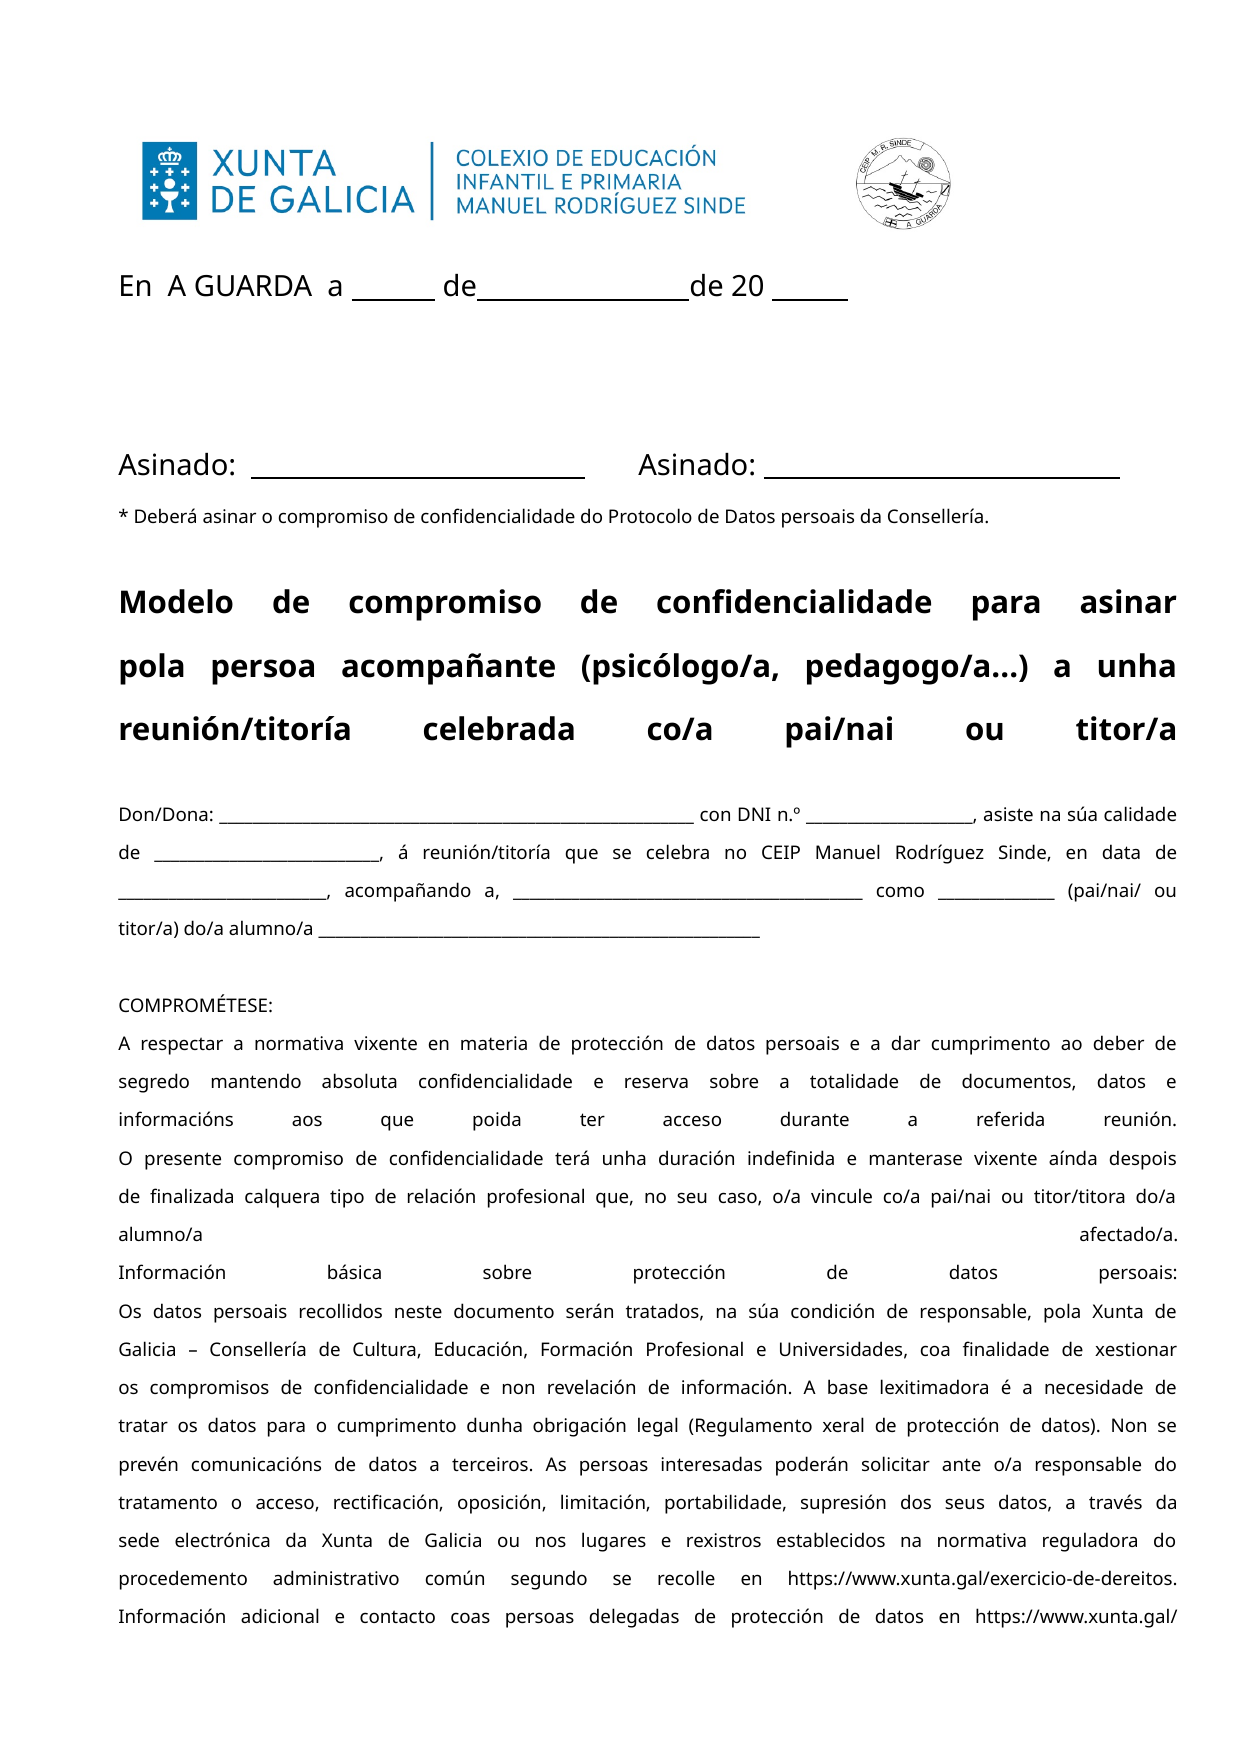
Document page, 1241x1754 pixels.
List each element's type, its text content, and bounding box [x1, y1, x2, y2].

text * Deberá asinar o compromiso de confidencialidade do Protocolo de Datos persoais da Consellería. [118, 503, 1178, 529]
text Asinado: Asinado: [118, 444, 1178, 483]
text COMPROMÉTESE: A respectar a normativa vixente en materia de protección de datos persoais e a dar cumprimento ao deber de segredo mantendo absoluta confidencialidade e reserva sobre a totalidade de documentos, datos e informacións aos que poida ter acceso durante a referida reunión. O presente compromiso de confidencialidade terá unha duración indefinida e manterase vixente aínda despois de finalizada calquera tipo de relación profesional que, no seu caso, o/a vincule co/a pai/nai ou titor/titora do/a alumno/a afectado/a. Información básica sobre protección de datos persoais: Os datos persoais recollidos neste documento serán tratados, na súa condición de responsable, pola Xunta de Galicia – Consellería de Cultura, Educación, Formación Profesional e Universidades, coa finalidade de xestionar os compromisos de confidencialidade e non revelación de información. A base lexitimadora é a necesidade de tratar os datos para o cumprimento dunha obrigación legal (Regulamento xeral de protección de datos). Non se prevén comunicacións de datos a terceiros. As persoas interesadas poderán solicitar ante o/a responsable do tratamento o acceso, rectificación, oposición, limitación, portabilidade, supresión dos seus datos, a través da sede electrónica da Xunta de Galicia ou nos lugares e rexistros establecidos na normativa reguladora do procedemento administrativo común segundo se recolle en https://www.xunta.gal/exercicio-de-dereitos. Información adicional e contacto coas persoas delegadas de protección de datos en https://www.xunta.gal/ [118, 954, 1178, 1629]
text Modelo de compromiso de confidencialidade para asinar pola persoa acompañante (psicólogo/a, pedagogo/a...) a unha reunión/titoría celebrada co/a pai/nai ou titor/a [118, 580, 1178, 788]
text En A GUARDA a de de 20 [118, 182, 1178, 305]
text Don/Dona: _________________________________________________________ con DNI n.º ____________________, asiste na súa calidade de ___________________________, á reunión/titoría que se celebra no CEIP Manuel Rodríguez Sinde, en data de _________________________, acompañando a, __________________________________________ como ______________ (pai/nai/ ou titor/a) do/a alumno/a _____________________________________________________ [118, 801, 1178, 941]
picture [118, 118, 1123, 246]
